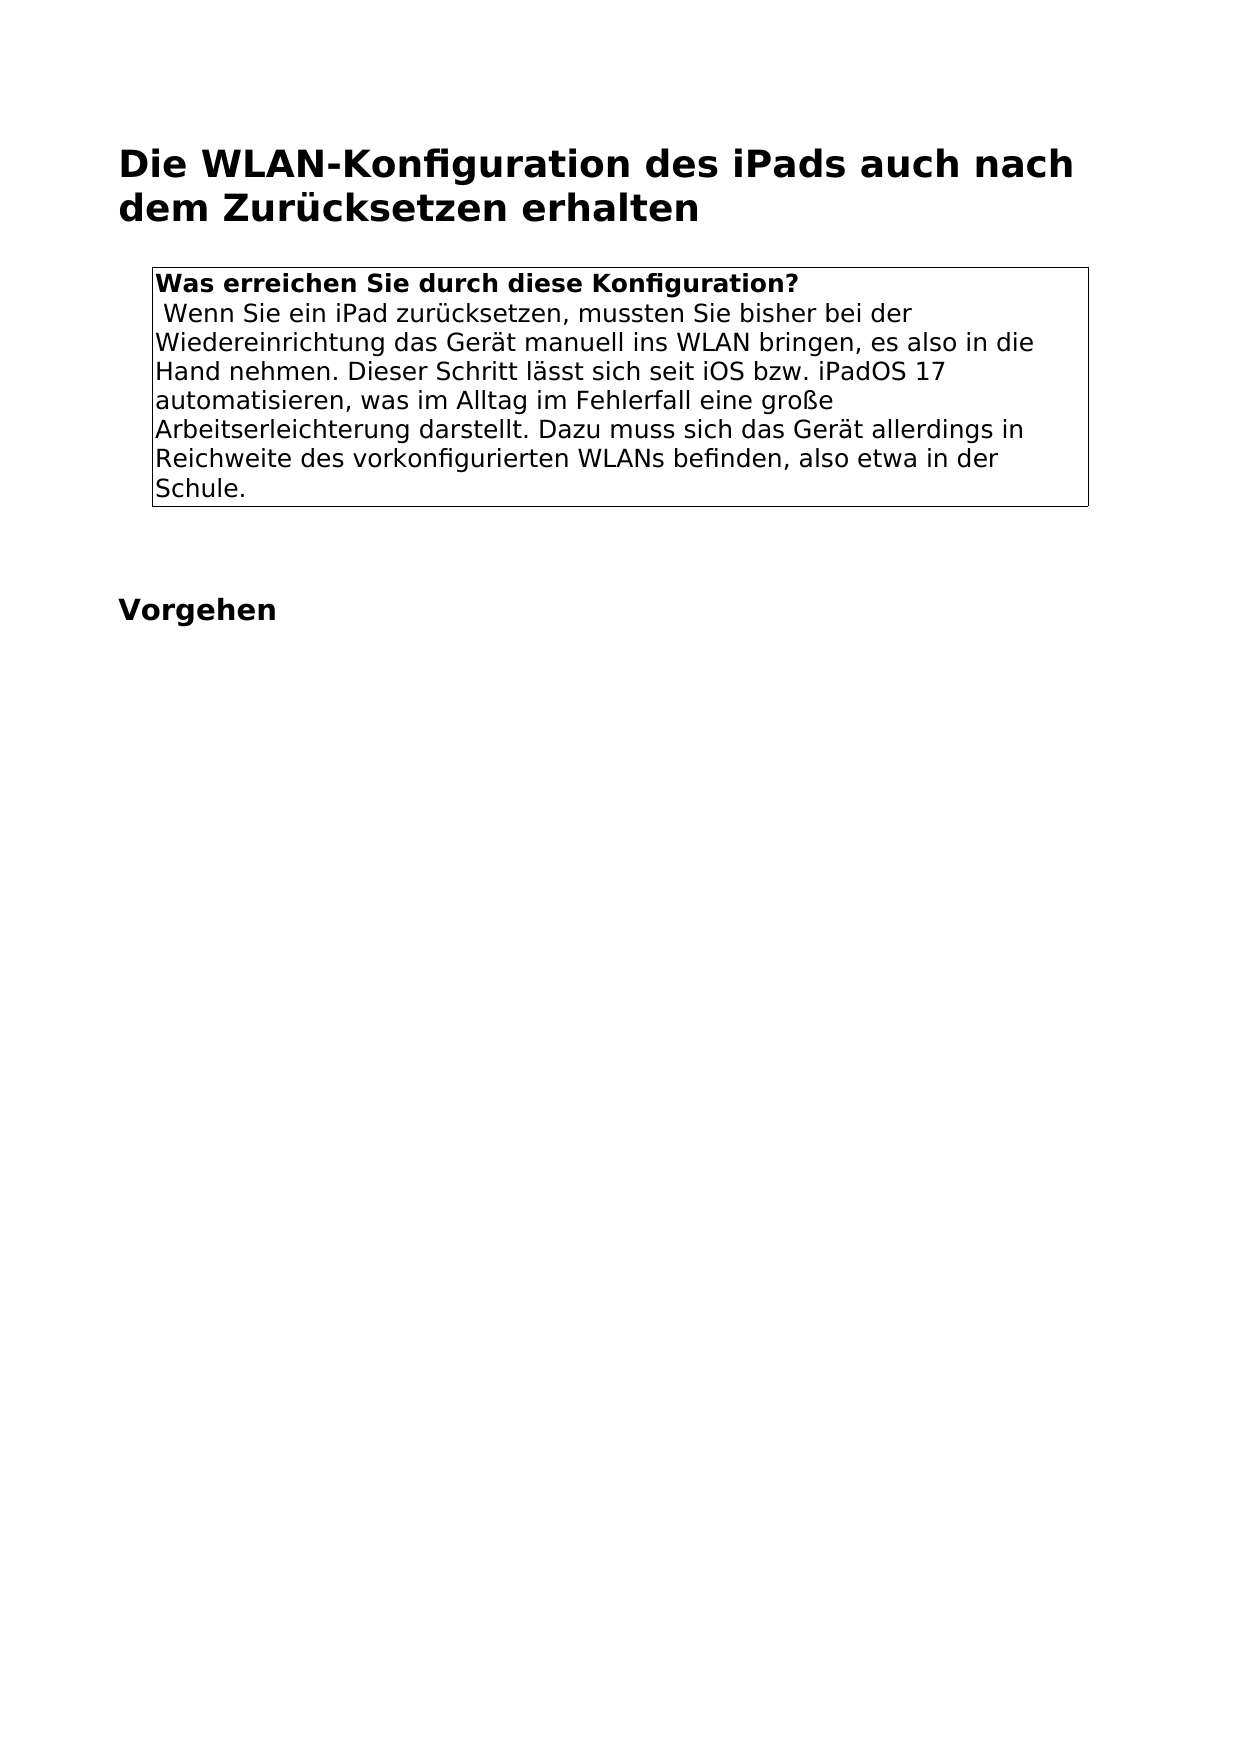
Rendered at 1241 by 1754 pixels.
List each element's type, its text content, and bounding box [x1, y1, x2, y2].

subtitle Die WLAN-Konfiguration des iPads auch nach dem Zurücksetzen erhalten [118, 143, 1122, 230]
table_header Was erreichen Sie durch diese Konfiguration? Wenn Sie ein iPad zurücksetzen, mussten Sie bisher bei der Wiedereinrichtung das Gerät manuell ins WLAN bringen, es also in die Hand nehmen. Dieser Schritt lässt sich seit iOS bzw. iPadOS 17 automatisieren, was im Alltag im Fehlerfall eine große Arbeitserleichterung darstellt. Dazu muss sich das Gerät allerdings in Reichweite des vorkonfigurierten WLANs befinden, also etwa in der Schule. [153, 268, 1088, 506]
subtitle Vorgehen [118, 593, 1122, 627]
